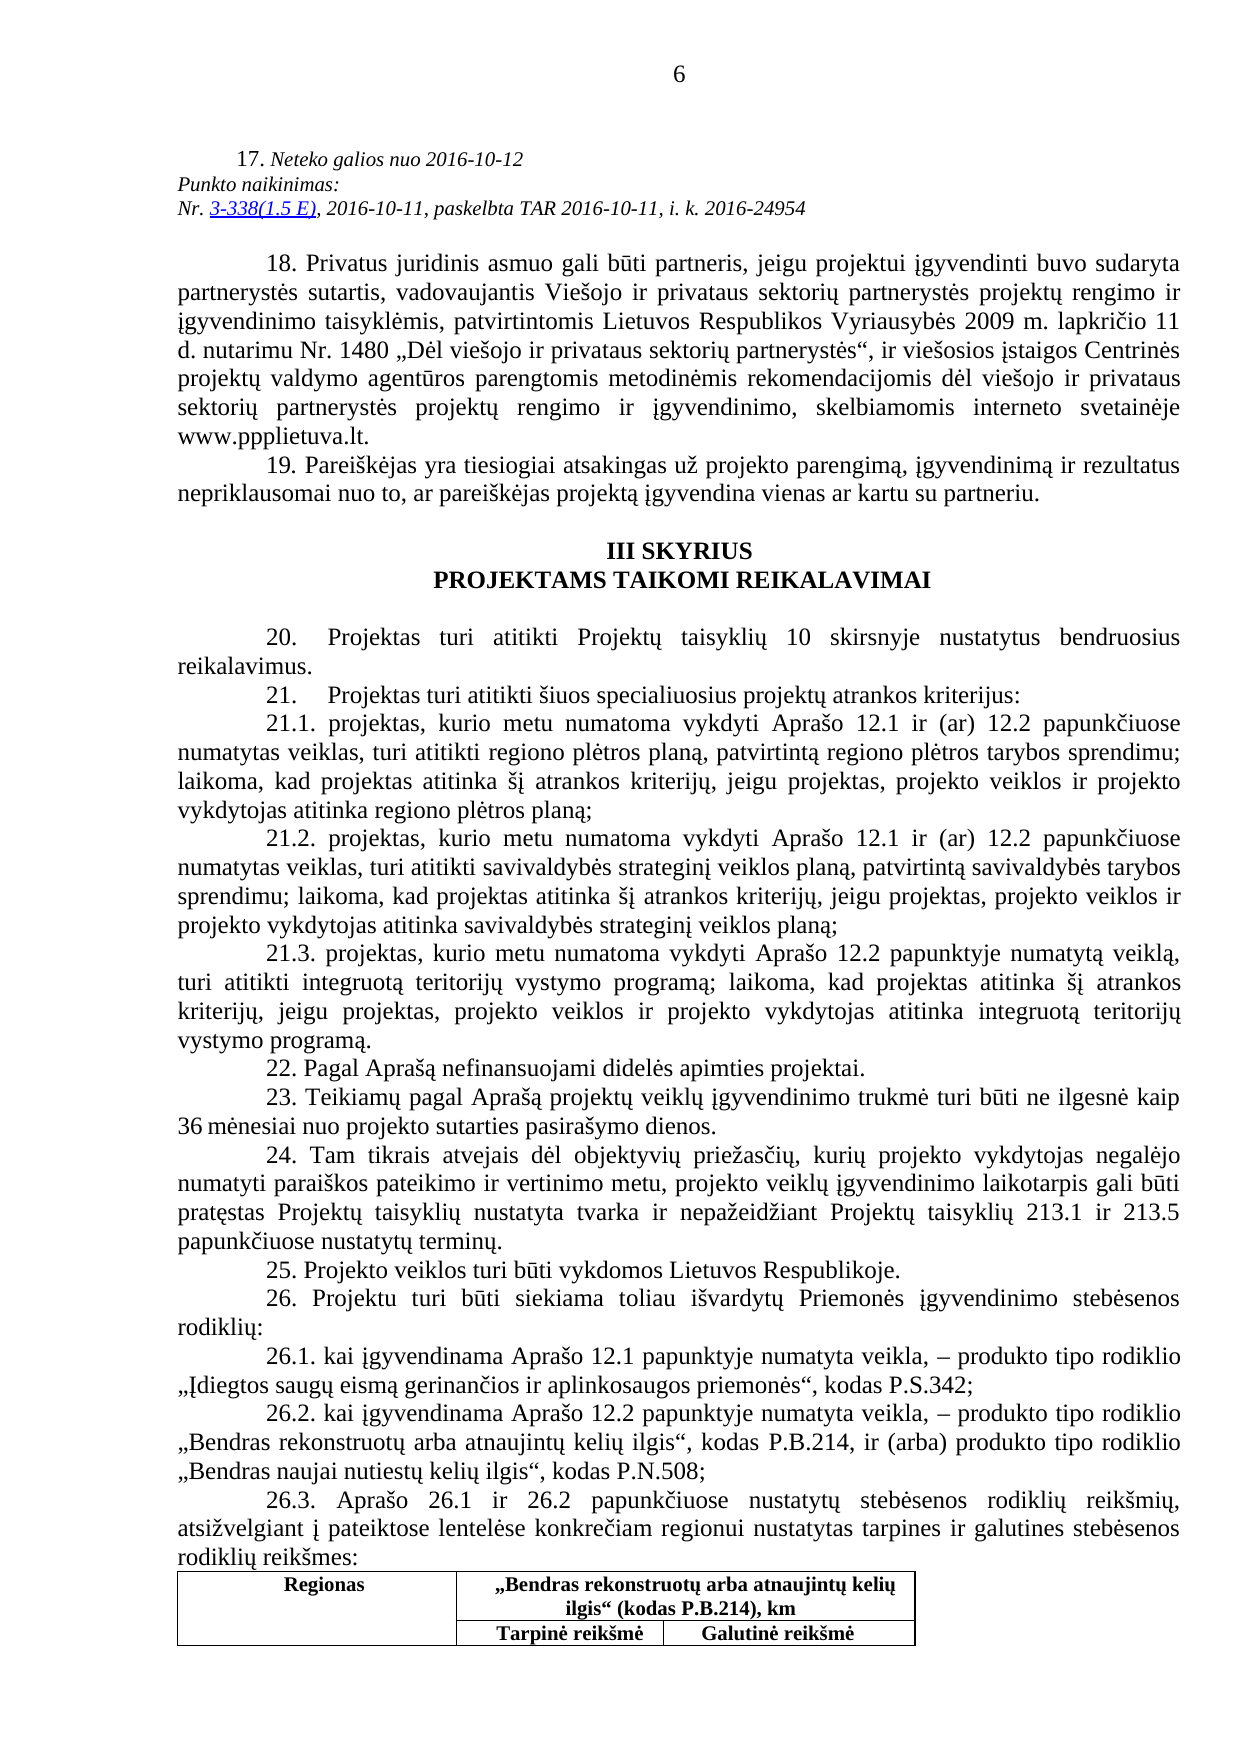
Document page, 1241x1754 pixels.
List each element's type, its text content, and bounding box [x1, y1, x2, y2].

text 19. Pareiškėjas yra tiesiogiai atsakingas už projekto parengimą, įgyvendinimą ir rezultatus nepriklausomai nuo to, ar pareiškėjas projektą įgyvendina vienas ar kartu su partneriu. [177, 450, 1181, 507]
table_cell Galutinė reikšmė [664, 1621, 914, 1645]
text PROJEKTAMS TAIKOMI REIKALAVIMAI [177, 565, 1181, 593]
text 17. Neteko galios nuo 2016-10-12 [177, 145, 1181, 172]
text 22. Pagal Aprašą nefinansuojami didelės apimties projektai. [177, 1053, 1181, 1082]
table_header Regionas [178, 1572, 456, 1645]
text 21.2. projektas, kurio metu numatoma vykdyti Aprašo 12.1 ir (ar) 12.2 papunkčiuose numatytas veiklas, turi atitikti savivaldybės strateginį veiklos planą, patvirtintą savivaldybės tarybos sprendimu; laikoma, kad projektas atitinka šį atrankos kriterijų, jeigu projektas, projekto veiklos ir projekto vykdytojas atitinka savivaldybės strateginį veiklos planą; [177, 823, 1181, 938]
text 18. Privatus juridinis asmuo gali būti partneris, jeigu projektui įgyvendinti buvo sudaryta partnerystės sutartis, vadovaujantis Viešojo ir privataus sektorių partnerystės projektų rengimo ir įgyvendinimo taisyklėmis, patvirtintomis Lietuvos Respublikos Vyriausybės 2009 m. lapkričio 11 d. nutarimu Nr. 1480 „Dėl viešojo ir privataus sektorių partnerystės“, ir viešosios įstaigos Centrinės projektų valdymo agentūros parengtomis metodinėmis rekomendacijomis dėl viešojo ir privataus sektorių partnerystės projektų rengimo ir įgyvendinimo, skelbiamomis interneto svetainėje www.ppplietuva.lt. [177, 248, 1181, 450]
text 26.1. kai įgyvendinama Aprašo 12.1 papunktyje numatyta veikla, – produkto tipo rodiklio „Įdiegtos saugų eismą gerinančios ir aplinkosaugos priemonės“, kodas P.S.342; [177, 1341, 1181, 1398]
text 20. Projektas turi atitikti Projektų taisyklių 10 skirsnyje nustatytus bendruosius reikalavimus. [177, 622, 1181, 680]
text Punkto naikinimas: [177, 172, 1181, 196]
text 23. Teikiamų pagal Aprašą projektų veiklų įgyvendinimo trukmė turi būti ne ilgesnė kaip 36 mėnesiai nuo projekto sutarties pasirašymo dienos. [177, 1082, 1181, 1140]
text 21.1. projektas, kurio metu numatoma vykdyti Aprašo 12.1 ir (ar) 12.2 papunkčiuose numatytas veiklas, turi atitikti regiono plėtros planą, patvirtintą regiono plėtros tarybos sprendimu; laikoma, kad projektas atitinka šį atrankos kriterijų, jeigu projektas, projekto veiklos ir projekto vykdytojas atitinka regiono plėtros planą; [177, 708, 1181, 823]
table_cell Tarpinė reikšmė [457, 1621, 663, 1645]
text 26.2. kai įgyvendinama Aprašo 12.2 papunktyje numatyta veikla, – produkto tipo rodiklio „Bendras rekonstruotų arba atnaujintų kelių ilgis“, kodas P.B.214, ir (arba) produkto tipo rodiklio „Bendras naujai nutiestų kelių ilgis“, kodas P.N.508; [177, 1398, 1181, 1485]
text 25. Projekto veiklos turi būti vykdomos Lietuvos Respublikoje. [177, 1255, 1181, 1283]
text 26. Projektu turi būti siekiama toliau išvardytų Priemonės įgyvendinimo stebėsenos rodiklių: [177, 1283, 1181, 1341]
text III SKYRIUS [177, 536, 1181, 565]
text 21.3. projektas, kurio metu numatoma vykdyti Aprašo 12.2 papunktyje numatytą veiklą, turi atitikti integruotą teritorijų vystymo programą; laikoma, kad projektas atitinka šį atrankos kriterijų, jeigu projektas, projekto veiklos ir projekto vykdytojas atitinka integruotą teritorijų vystymo programą. [177, 938, 1181, 1053]
text Nr. 3-338(1.5 E), 2016-10-11, paskelbta TAR 2016-10-11, i. k. 2016-24954 [177, 196, 1181, 220]
text 24. Tam tikrais atvejais dėl objektyvių priežasčių, kurių projekto vykdytojas negalėjo numatyti paraiškos pateikimo ir vertinimo metu, projekto veiklų įgyvendinimo laikotarpis gali būti pratęstas Projektų taisyklių nustatyta tvarka ir nepažeidžiant Projektų taisyklių 213.1 ir 213.5 papunkčiuose nustatytų terminų. [177, 1140, 1181, 1255]
text 26.3. Aprašo 26.1 ir 26.2 papunkčiuose nustatytų stebėsenos rodiklių reikšmių, atsižvelgiant į pateiktose lentelėse konkrečiam regionui nustatytas tarpines ir galutines stebėsenos rodiklių reikšmes: [177, 1485, 1181, 1571]
table_header „Bendras rekonstruotų arba atnaujintų kelių ilgis“ (kodas P.B.214), km [457, 1572, 914, 1620]
text 21. Projektas turi atitikti šiuos specialiuosius projektų atrankos kriterijus: [177, 680, 1181, 708]
